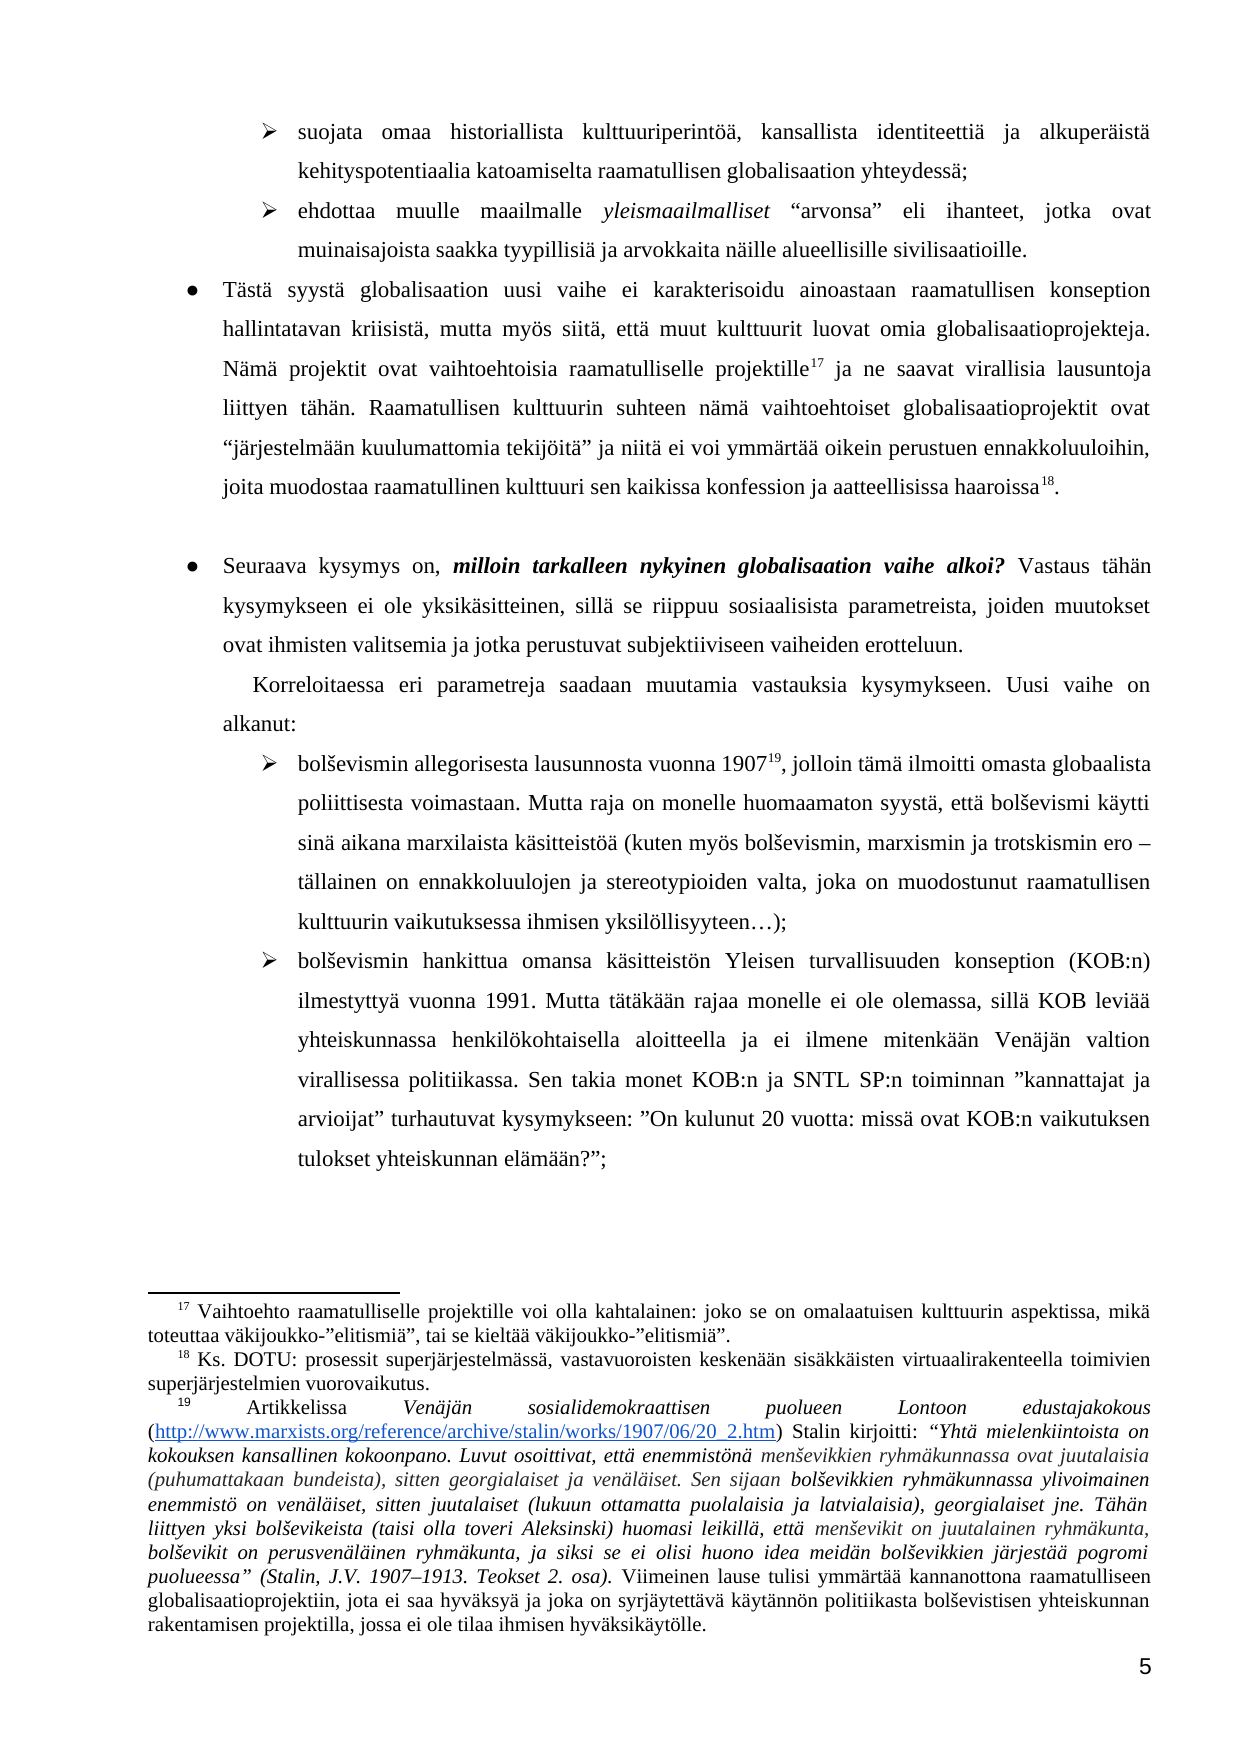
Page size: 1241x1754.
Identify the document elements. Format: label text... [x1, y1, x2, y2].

list Seuraava kysymys on, milloin tarkalleen nykyinen globalisaation vaihe alkoi? Vastaus tähän kysymykseen ei ole yksikäsitteinen, sillä se riippuu sosiaalisista parametreista, joiden muutokset ovat ihmisten valitsemia ja jotka perustuvat subjektiiviseen vaiheiden erotteluun. [185, 552, 1152, 658]
list Tästä syystä globalisaation uusi vaihe ei karakterisoidu ainoastaan raamatullisen konseption hallintatavan kriisistä, mutta myös siitä, että muut kulttuurit luovat omia globalisaatioprojekteja. Nämä projektit ovat vaihtoehtoisia raamatulliselle projektille ja ne saavat virallisia lausuntoja liittyen tähän. Raamatullisen kulttuurin suhteen nämä vaihtoehtoiset globalisaatioprojektit ovat “järjestelmään kuulumattomia tekijöitä” ja niitä ei voi ymmärtää oikein perustuen ennakkoluuloihin, joita muodostaa raamatullinen kulttuuri sen kaikissa konfession ja aatteellisissa haaroissa. [185, 276, 1152, 500]
list suojata omaa historiallista kulttuuriperintöä, kansallista identiteettiä ja alkuperäistä kehityspotentiaalia katoamiselta raamatullisen globalisaation yhteydessä; [260, 118, 1152, 184]
list Artikkelissa Venäjän sosialidemokraattisen puolueen Lontoon edustajakokous (http://www.marxists.org/reference/archive/stalin/works/1907/06/20_2.htm) Stalin kirjoitti: “Yhtä mielenkiintoista on kokouksen kansallinen kokoonpano. Luvut osoittivat, että enemmistönä menševikkien ryhmäkunnassa ovat juutalaisia (puhumattakaan bundeista), sitten georgialaiset ja venäläiset. Sen sijaan bolševikkien ryhmäkunnassa ylivoimainen enemmistö on venäläiset, sitten juutalaiset (lukuun ottamatta puolalaisia ja latvialaisia), georgialaiset jne. Tähän liittyen yksi bolševikeista (taisi olla toveri Aleksinski) huomasi leikillä, että menševikit on juutalainen ryhmäkunta, bolševikit on perusvenäläinen ryhmäkunta, ja siksi se ei olisi huono idea meidän bolševikkien järjestää pogromi puolueessa” (Stalin, J.V. 1907–1913. Teokset 2. osa). Viimeinen lause tulisi ymmärtää kannanottona raamatulliseen globalisaatioprojektiin, jota ei saa hyväksyä ja joka on syrjäytettävä käytännön politiikasta bolševistisen yhteiskunnan rakentamisen projektilla, jossa ei ole tilaa ihmisen hyväksikäytölle. [148, 1395, 1152, 1636]
list ehdottaa muulle maailmalle yleismaailmalliset “arvonsa” eli ihanteet, jotka ovat muinaisajoista saakka tyypillisiä ja arvokkaita näille alueellisille sivilisaatioille. [260, 197, 1152, 263]
list bolševismin allegorisesta lausunnosta vuonna 1907, jolloin tämä ilmoitti omasta globaalista poliittisesta voimastaan. Mutta raja on monelle huomaamaton syystä, että bolševismi käytti sinä aikana marxilaista käsitteistöä (kuten myös bolševismin, marxismin ja trotskismin ero – tällainen on ennakkoluulojen ja stereotypioiden valta, joka on muodostunut raamatullisen kulttuurin vaikutuksessa ihmisen yksilöllisyyteen…); [260, 750, 1152, 934]
list bolševismin hankittua omansa käsitteistön Yleisen turvallisuuden konseption (KOB:n) ilmestyttyä vuonna 1991. Mutta tätäkään rajaa monelle ei ole olemassa, sillä KOB leviää yhteiskunnassa henkilökohtaisella aloitteella ja ei ilmene mitenkään Venäjän valtion virallisessa politiikassa. Sen takia monet KOB:n ja SNTL SP:n toiminnan ”kannattajat ja arvioijat” turhautuvat kysymykseen: ”On kulunut 20 vuotta: missä ovat KOB:n vaikutuksen tulokset yhteiskunnan elämään?”; [260, 947, 1152, 1171]
list Vaihtoehto raamatulliselle projektille voi olla kahtalainen: joko se on omalaatuisen kulttuurin aspektissa, mikä toteuttaa väkijoukko-”elitismiä”, tai se kieltää väkijoukko-”elitismiä”. [148, 1299, 1152, 1347]
list Ks. DOTU: prosessit superjärjestelmässä, vastavuoroisten keskenään sisäkkäisten virtuaalirakenteella toimivien superjärjestelmien vuorovaikutus. [148, 1347, 1152, 1395]
text Korreloitaessa eri parametreja saadaan muutamia vastauksia kysymykseen. Uusi vaihe on alkanut: [223, 671, 1152, 737]
